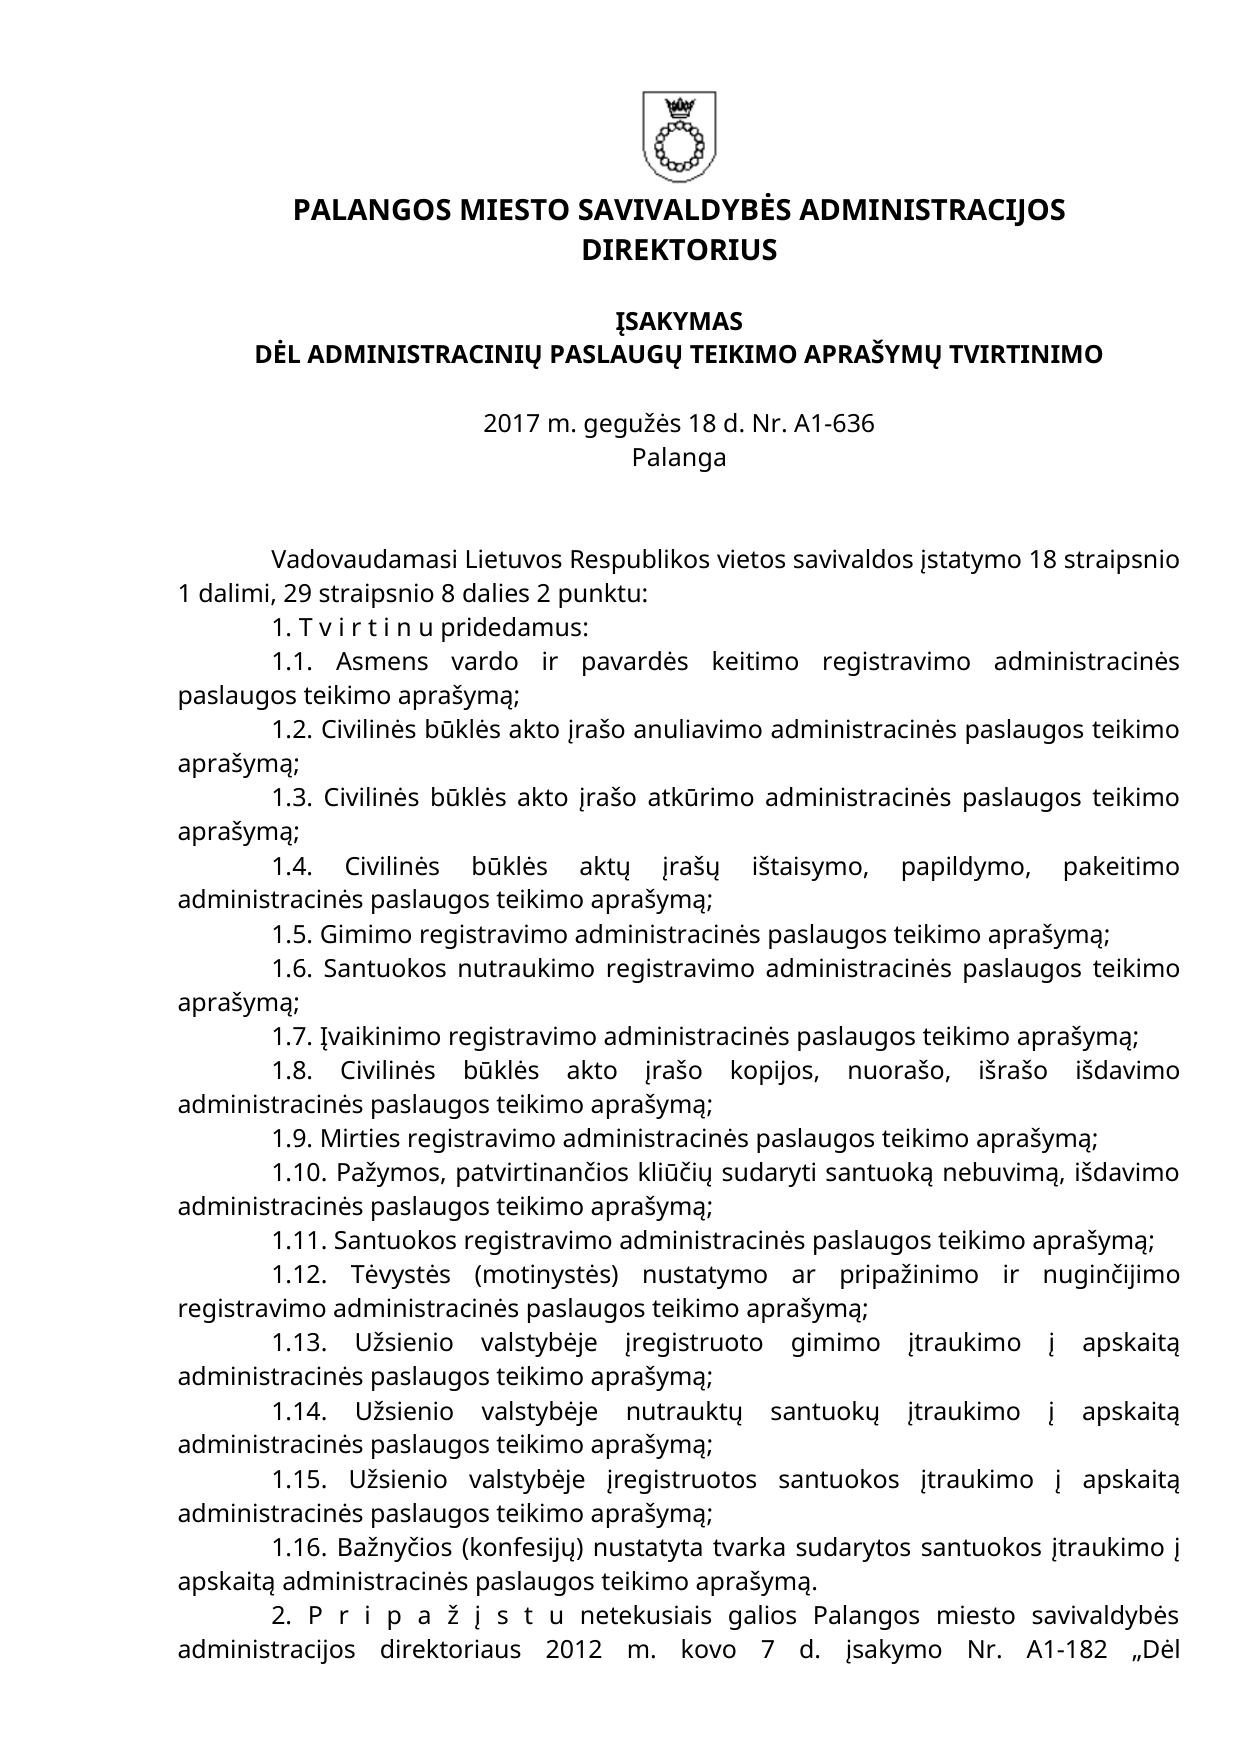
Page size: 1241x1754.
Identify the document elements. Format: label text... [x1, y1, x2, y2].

text 1.15. Užsienio valstybėje įregistruotos santuokos įtraukimo į apskaitą administracinės paslaugos teikimo aprašymą; [177, 1461, 1181, 1529]
text 1.16. Bažnyčios (konfesijų) nustatyta tvarka sudarytos santuokos įtraukimo į apskaitą administracinės paslaugos teikimo aprašymą. [177, 1529, 1181, 1597]
text 1.1. Asmens vardo ir pavardės keitimo registravimo administracinės paslaugos teikimo aprašymą; [177, 644, 1181, 712]
text 2. P r i p a ž į s t u netekusiais galios Palangos miesto savivaldybės administracijos direktoriaus 2012 m. kovo 7 d. įsakymo Nr. A1-182 „Dėl [177, 1597, 1181, 1666]
text 1.11. Santuokos registravimo administracinės paslaugos teikimo aprašymą; [177, 1223, 1181, 1257]
text 1.12. Tėvystės (motinystės) nustatymo ar pripažinimo ir nuginčijimo registravimo administracinės paslaugos teikimo aprašymą; [177, 1257, 1181, 1325]
text DĖL ADMINISTRACINIŲ PASLAUGŲ TEIKIMO APRAŠYMŲ TVIRTINIMO [177, 337, 1181, 371]
text 1.3. Civilinės būklės akto įrašo atkūrimo administracinės paslaugos teikimo aprašymą; [177, 780, 1181, 848]
text PALANGOS MIESTO SAVIVALDYBĖS ADMINISTRACIJOS [177, 190, 1181, 229]
text 1. T v i r t i n u pridedamus: [177, 610, 1181, 644]
text 1.10. Pažymos, patvirtinančios kliūčių sudaryti santuoką nebuvimą, išdavimo administracinės paslaugos teikimo aprašymą; [177, 1155, 1181, 1223]
text DIREKTORIUS [177, 229, 1181, 269]
text 1.6. Santuokos nutraukimo registravimo administracinės paslaugos teikimo aprašymą; [177, 950, 1181, 1018]
text 1.8. Civilinės būklės akto įrašo kopijos, nuorašo, išrašo išdavimo administracinės paslaugos teikimo aprašymą; [177, 1052, 1181, 1121]
text 1.13. Užsienio valstybėje įregistruoto gimimo įtraukimo į apskaitą administracinės paslaugos teikimo aprašymą; [177, 1325, 1181, 1393]
text 1.7. Įvaikinimo registravimo administracinės paslaugos teikimo aprašymą; [177, 1018, 1181, 1052]
text Palanga [177, 439, 1181, 473]
text Vadovaudamasi Lietuvos Respublikos vietos savivaldos įstatymo 18 straipsnio 1 dalimi, 29 straipsnio 8 dalies 2 punktu: [177, 542, 1181, 610]
text 2017 m. gegužės 18 d. Nr. A1-636 [177, 405, 1181, 439]
text 1.4. Civilinės būklės aktų įrašų ištaisymo, papildymo, pakeitimo administracinės paslaugos teikimo aprašymą; [177, 848, 1181, 916]
text ĮSAKYMAS [177, 303, 1181, 337]
text 1.9. Mirties registravimo administracinės paslaugos teikimo aprašymą; [177, 1121, 1181, 1155]
text 1.5. Gimimo registravimo administracinės paslaugos teikimo aprašymą; [177, 916, 1181, 950]
text 1.2. Civilinės būklės akto įrašo anuliavimo administracinės paslaugos teikimo aprašymą; [177, 712, 1181, 780]
text 1.14. Užsienio valstybėje nutrauktų santuokų įtraukimo į apskaitą administracinės paslaugos teikimo aprašymą; [177, 1393, 1181, 1461]
